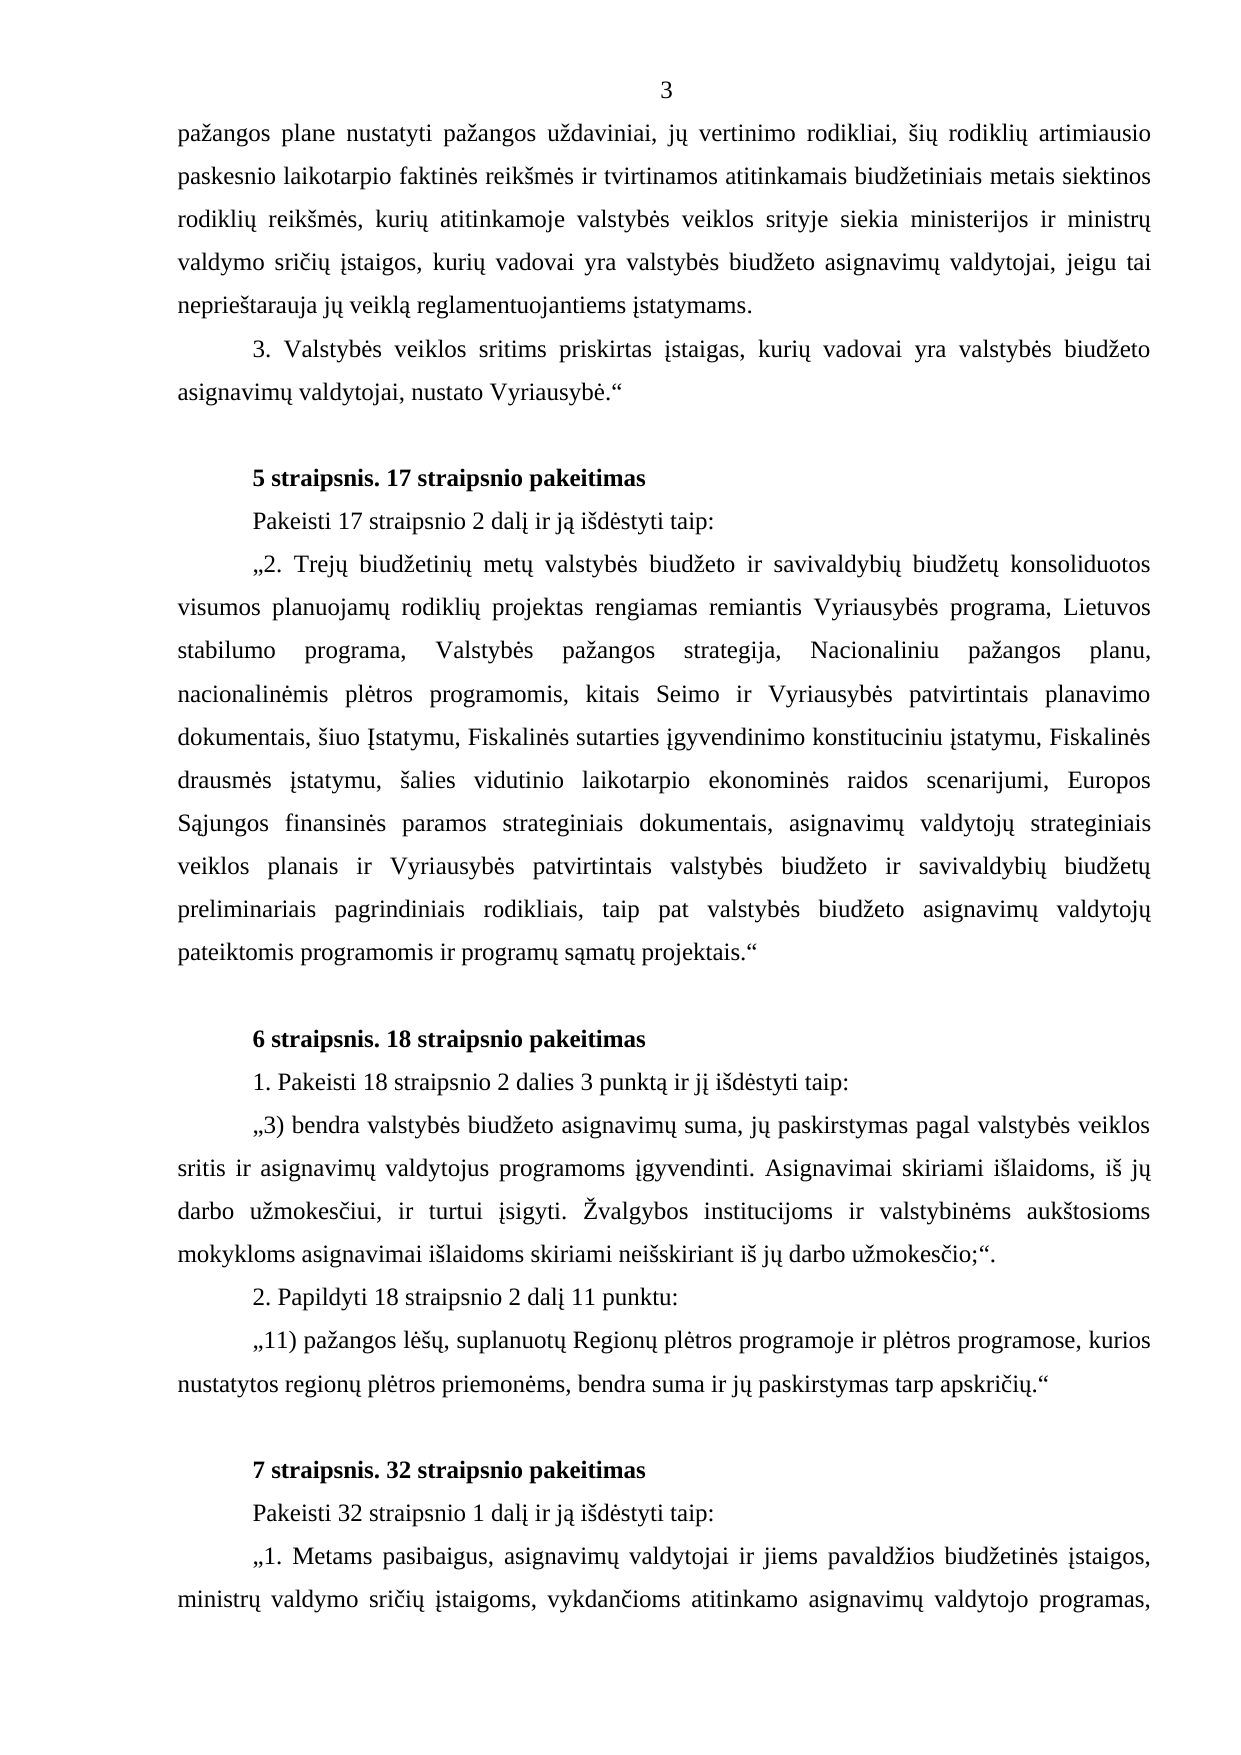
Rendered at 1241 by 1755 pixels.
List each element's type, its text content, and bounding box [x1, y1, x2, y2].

text „1. Metams pasibaigus, asignavimų valdytojai ir jiems pavaldžios biudžetinės įstaigos, ministrų valdymo sričių įstaigoms, vykdančioms atitinkamo asignavimų valdytojo programas, [177, 1541, 1152, 1613]
text 1. Pakeisti 18 straipsnio 2 dalies 3 punktą ir jį išdėstyti taip: [177, 1067, 1152, 1096]
text pažangos plane nustatyti pažangos uždaviniai, jų vertinimo rodikliai, šių rodiklių artimiausio paskesnio laikotarpio faktinės reikšmės ir tvirtinamos atitinkamais biudžetiniais metais siektinos rodiklių reikšmės, kurių atitinkamoje valstybės veiklos srityje siekia ministerijos ir ministrų valdymo sričių įstaigos, kurių vadovai yra valstybės biudžeto asignavimų valdytojai, jeigu tai neprieštarauja jų veiklą reglamentuojantiems įstatymams. [177, 118, 1152, 319]
text 6 straipsnis. 18 straipsnio pakeitimas [177, 1024, 1152, 1052]
text Pakeisti 32 straipsnio 1 dalį ir ją išdėstyti taip: [177, 1498, 1152, 1527]
text 5 straipsnis. 17 straipsnio pakeitimas [177, 463, 1152, 492]
text 7 straipsnis. 32 straipsnio pakeitimas [177, 1455, 1152, 1484]
text „11) pažangos lėšų, suplanuotų Regionų plėtros programoje ir plėtros programose, kurios nustatytos regionų plėtros priemonėms, bendra suma ir jų paskirstymas tarp apskričių.“ [177, 1326, 1152, 1397]
text „2. Trejų biudžetinių metų valstybės biudžeto ir savivaldybių biudžetų konsoliduotos visumos planuojamų rodiklių projektas rengiamas remiantis Vyriausybės programa, Lietuvos stabilumo programa, Valstybės pažangos strategija, Nacionaliniu pažangos planu, nacionalinėmis plėtros programomis, kitais Seimo ir Vyriausybės patvirtintais planavimo dokumentais, šiuo Įstatymu, Fiskalinės sutarties įgyvendinimo konstituciniu įstatymu, Fiskalinės drausmės įstatymu, šalies vidutinio laikotarpio ekonominės raidos scenarijumi, Europos Sąjungos finansinės paramos strateginiais dokumentais, asignavimų valdytojų strateginiais veiklos planais ir Vyriausybės patvirtintais valstybės biudžeto ir savivaldybių biudžetų preliminariais pagrindiniais rodikliais, taip pat valstybės biudžeto asignavimų valdytojų pateiktomis programomis ir programų sąmatų projektais.“ [177, 549, 1152, 966]
text 3. Valstybės veiklos sritims priskirtas įstaigas, kurių vadovai yra valstybės biudžeto asignavimų valdytojai, nustato Vyriausybė.“ [177, 334, 1152, 406]
text „3) bendra valstybės biudžeto asignavimų suma, jų paskirstymas pagal valstybės veiklos sritis ir asignavimų valdytojus programoms įgyvendinti. Asignavimai skiriami išlaidoms, iš jų darbo užmokesčiui, ir turtui įsigyti. Žvalgybos institucijoms ir valstybinėms aukštosioms mokykloms asignavimai išlaidoms skiriami neišskiriant iš jų darbo užmokesčio;“. [177, 1110, 1152, 1268]
text Pakeisti 17 straipsnio 2 dalį ir ją išdėstyti taip: [177, 506, 1152, 535]
text 2. Papildyti 18 straipsnio 2 dalį 11 punktu: [177, 1282, 1152, 1311]
